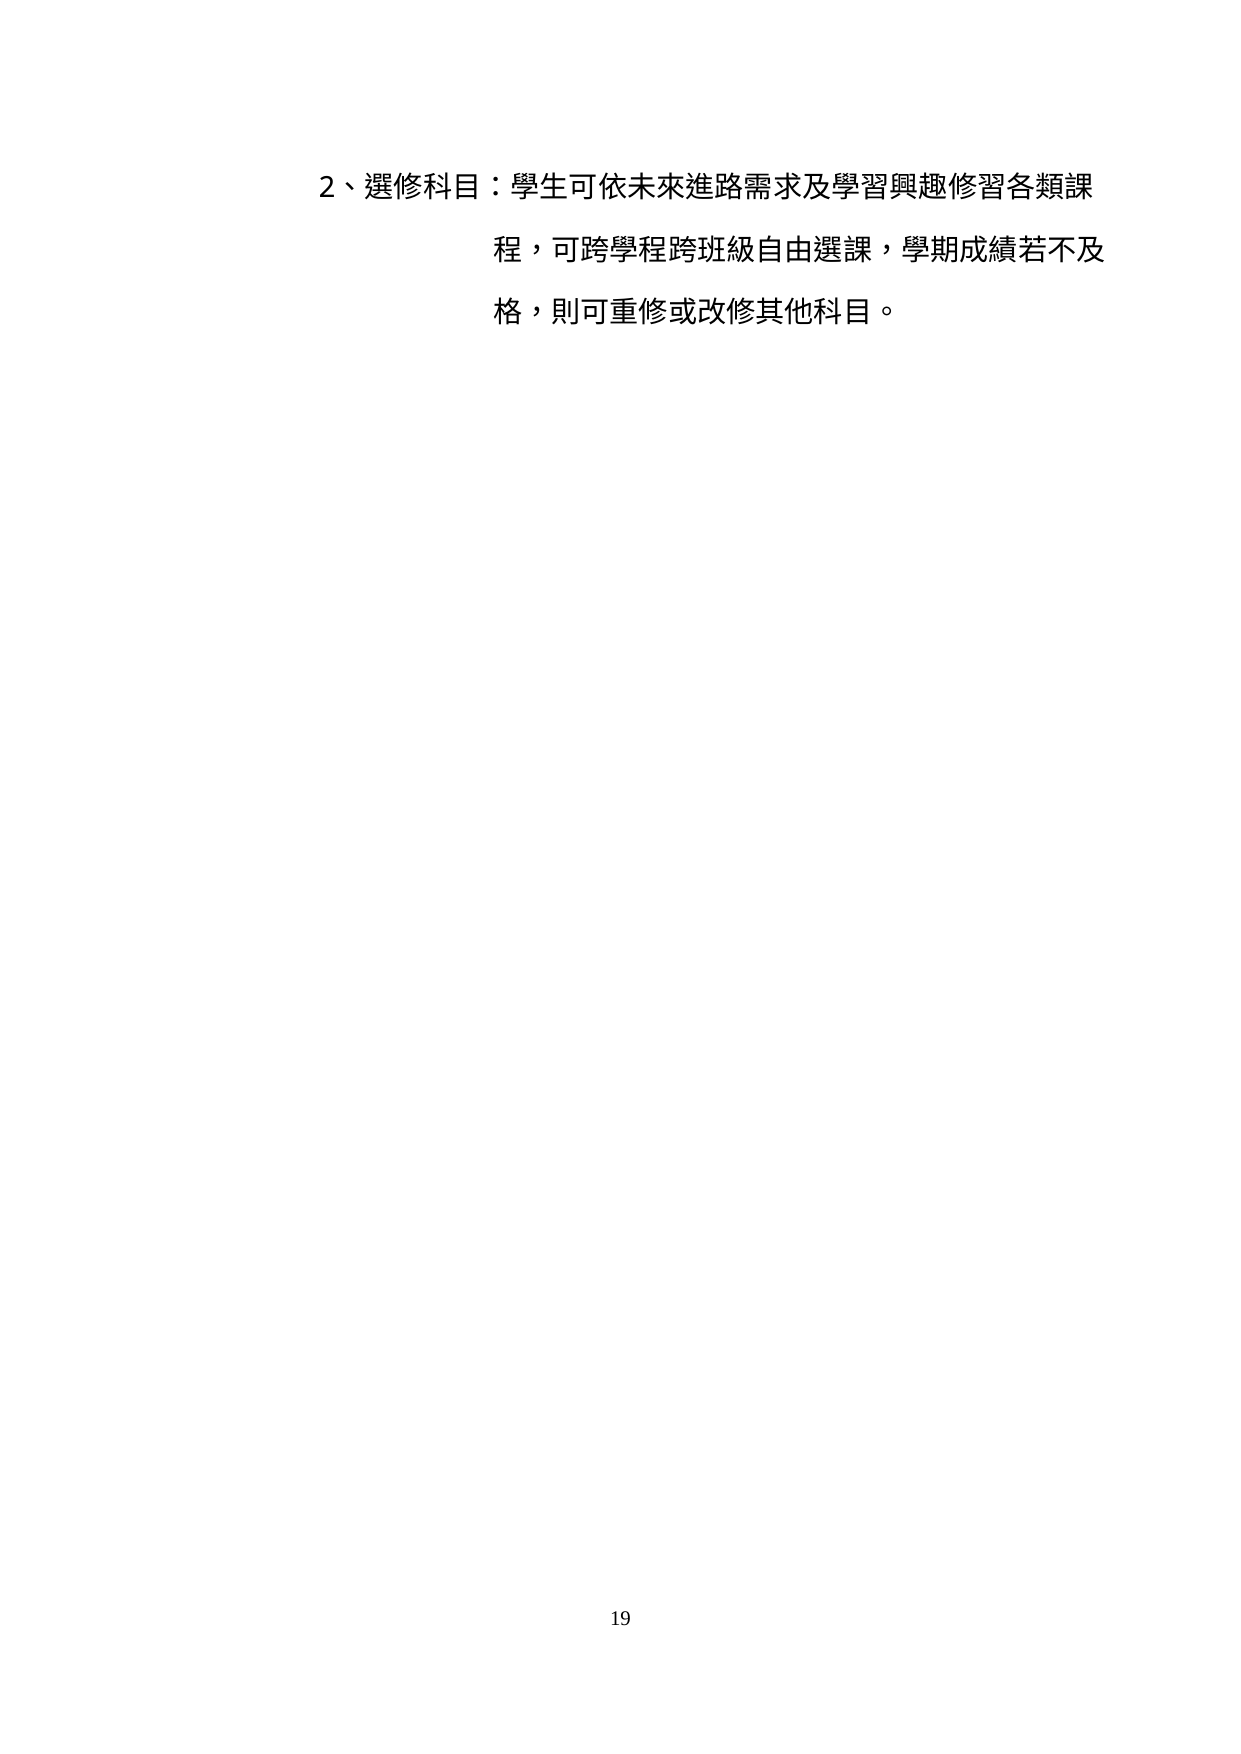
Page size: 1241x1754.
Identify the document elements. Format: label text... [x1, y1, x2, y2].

text 2、選修科目：學生可依未來進路需求及學習興趣修習各類課程，可跨學程跨班級自由選課，學期成績若不及格，則可重修或改修其他科目。 [318, 143, 1122, 331]
